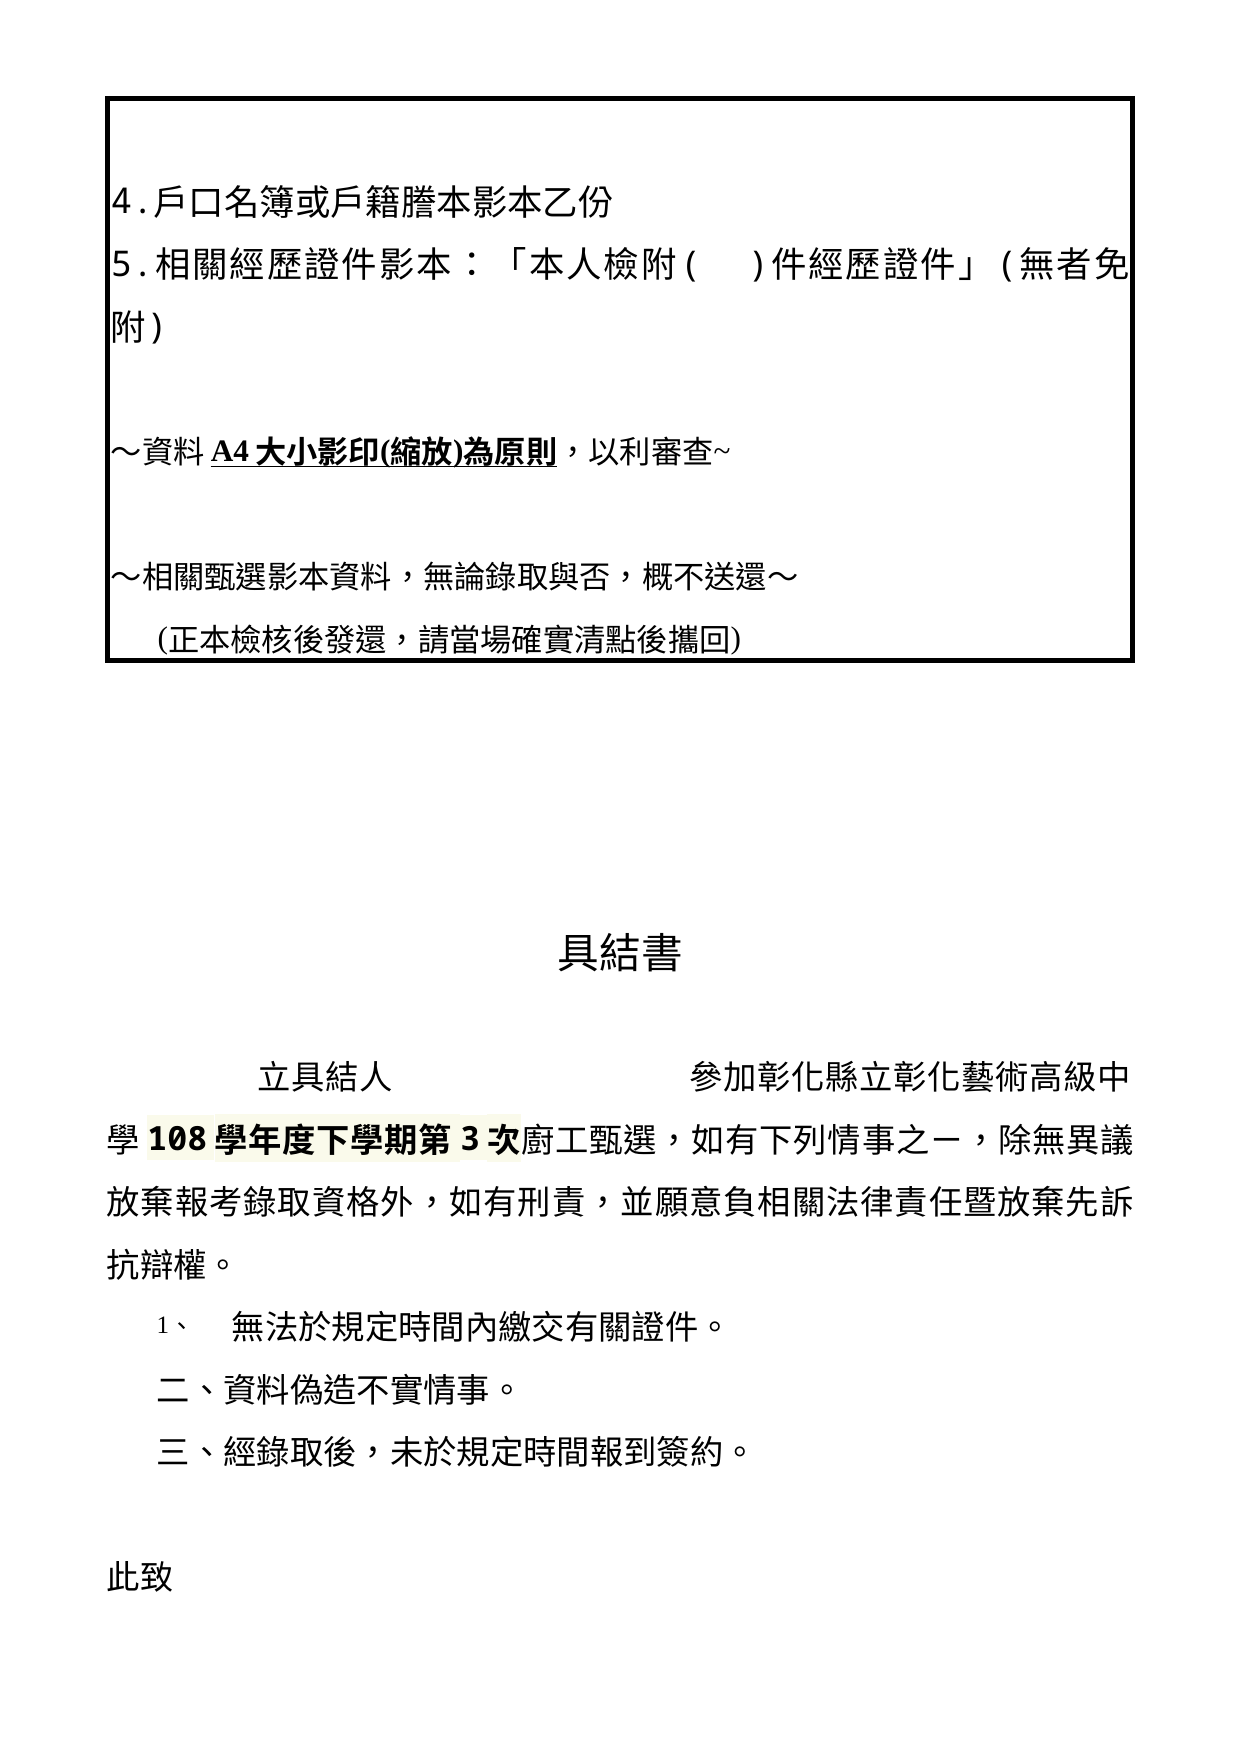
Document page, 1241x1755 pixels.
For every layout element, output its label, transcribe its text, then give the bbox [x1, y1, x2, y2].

text 此致 [106, 1533, 1134, 1596]
text 立具結人 參加彰化縣立彰化藝術高級中學108學年度下學期第3次廚工甄選，如有下列情事之ㄧ，除無異議放棄報考錄取資格外，如有刑責，並願意負相關法律責任暨放棄先訴抗辯權。 [106, 1033, 1134, 1283]
text 三、經錄取後，未於規定時間報到簽約。 [156, 1408, 1134, 1471]
table_cell 4.戶口名簿或戶籍謄本影本乙份 5.相關經歷證件影本：「本人檢附( )件經歷證件」(無者免附) ～資料A4大小影印(縮放)為原則，以利審查~ ～相關甄選影本資料，無論錄取與否，概不送還～ (正本檢核後發還，請當場確實清點後攜回) [110, 101, 1130, 658]
text 二、資料偽造不實情事。 [156, 1346, 1134, 1408]
text 具結書 [106, 908, 1134, 971]
list 無法於規定時間內繳交有關證件。 [156, 1283, 1134, 1346]
